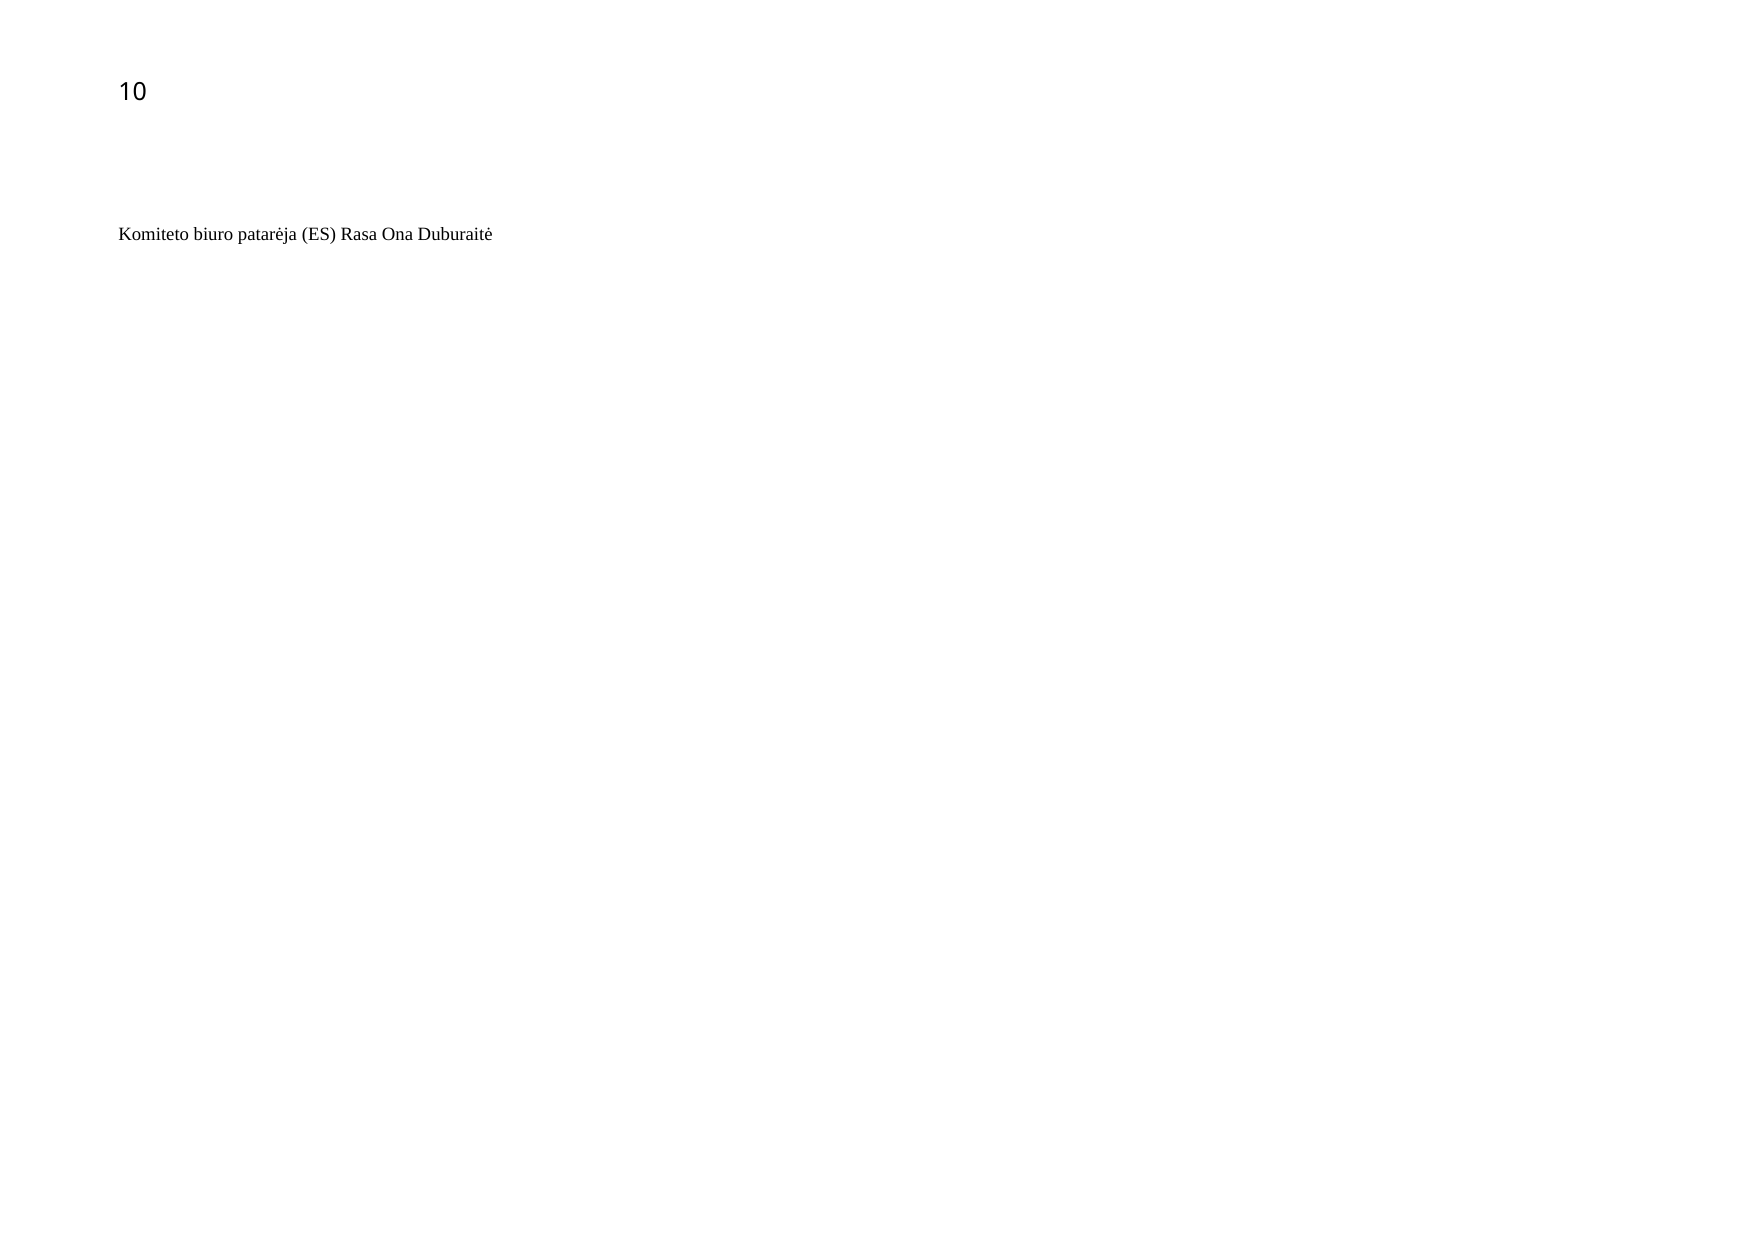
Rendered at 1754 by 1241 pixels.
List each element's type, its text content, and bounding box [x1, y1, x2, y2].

text Komiteto biuro patarėja (ES) Rasa Ona Duburaitė [118, 223, 1695, 244]
